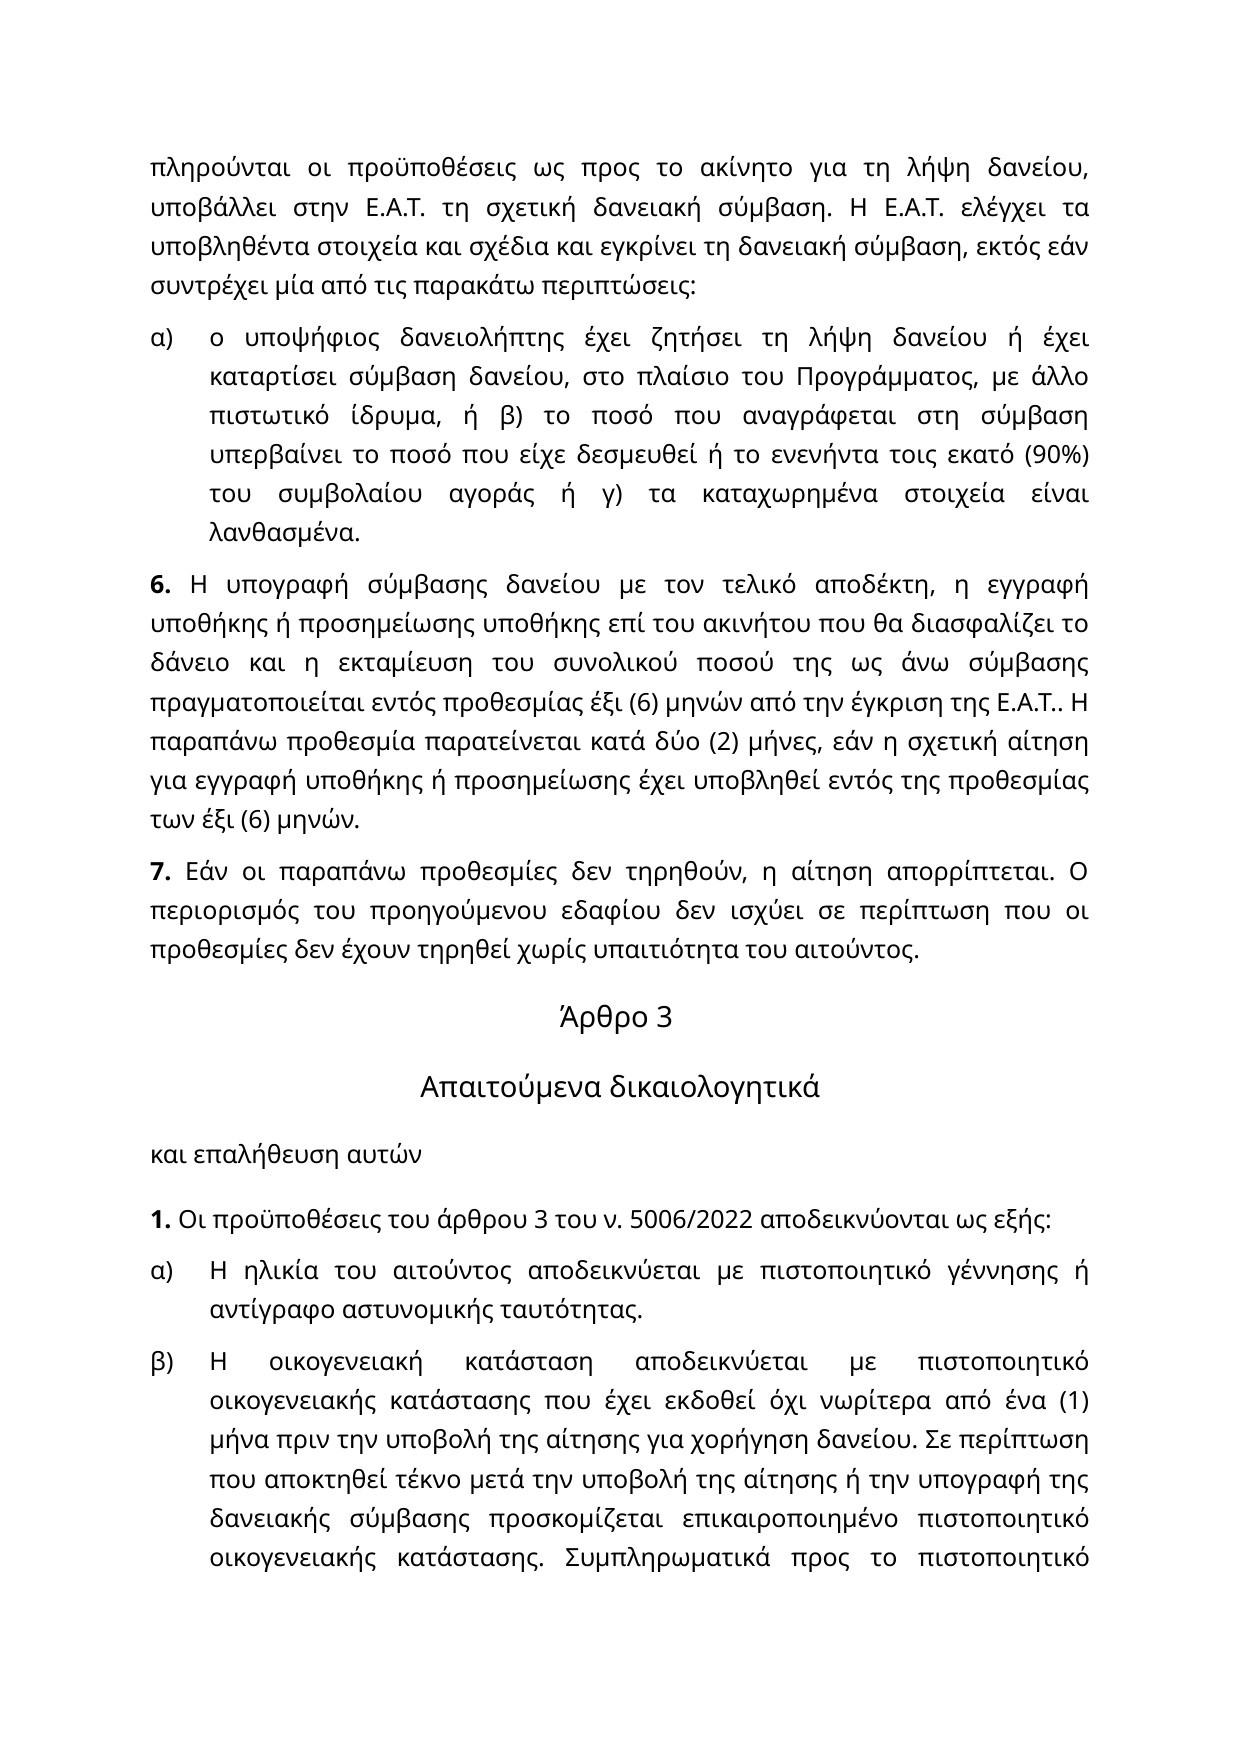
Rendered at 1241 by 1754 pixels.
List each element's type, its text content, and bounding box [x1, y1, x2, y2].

list α) ο υποψήφιος δανειολήπτης έχει ζητήσει τη λήψη δανείου ή έχει καταρτίσει σύμβαση δανείου, στο πλαίσιο του Προγράμματος, με άλλο πιστωτικό ίδρυμα, ή β) το ποσό που αναγράφεται στη σύμβαση υπερβαίνει το ποσό που είχε δεσμευθεί ή το ενενήντα τοις εκατό (90%) του συμβολαίου αγοράς ή γ) τα καταχωρημένα στοιχεία είναι λανθασμένα. [150, 319, 1090, 549]
list α) Η ηλικία του αιτούντος αποδεικνύεται με πιστοποιητικό γέννησης ή αντίγραφο αστυνομικής ταυτότητας. [150, 1253, 1090, 1326]
text πληρούνται οι προϋποθέσεις ως προς το ακίνητο για τη λήψη δανείου, υποβάλλει στην Ε.Α.Τ. τη σχετική δανειακή σύμβαση. Η Ε.Α.Τ. ελέγχει τα υποβληθέντα στοιχεία και σχέδια και εγκρίνει τη δανειακή σύμβαση, εκτός εάν συντρέχει μία από τις παρακάτω περιπτώσεις: [150, 150, 1090, 302]
subtitle Άρθρο 3 [150, 996, 1090, 1036]
text 6. Η υπογραφή σύμβασης δανείου με τον τελικό αποδέκτη, η εγγραφή υποθήκης ή προσημείωσης υποθήκης επί του ακινήτου που θα διασφαλίζει το δάνειο και η εκταμίευση του συνολικού ποσού της ως άνω σύμβασης πραγματοποιείται εντός προθεσμίας έξι (6) μηνών από την έγκριση της Ε.Α.Τ.. Η παραπάνω προθεσμία παρατείνεται κατά δύο (2) μήνες, εάν η σχετική αίτηση για εγγραφή υποθήκης ή προσημείωσης έχει υποβληθεί εντός της προθεσμίας των έξι (6) μηνών. [150, 567, 1090, 836]
text και επαλήθευση αυτών [150, 1137, 1090, 1171]
text 1. Οι προϋποθέσεις του άρθρου 3 του ν. 5006/2022 αποδεικνύονται ως εξής: [150, 1201, 1090, 1235]
list β) Η οικογενειακή κατάσταση αποδεικνύεται με πιστοποιητικό οικογενειακής κατάστασης που έχει εκδοθεί όχι νωρίτερα από ένα (1) μήνα πριν την υποβολή της αίτησης για χορήγηση δανείου. Σε περίπτωση που αποκτηθεί τέκνο μετά την υποβολή της αίτησης ή την υπογραφή της δανειακής σύμβασης προσκομίζεται επικαιροποιημένο πιστοποιητικό οικογενειακής κατάστασης. Συμπληρωματικά προς το πιστοποιητικό [150, 1344, 1090, 1574]
text 7. Εάν οι παραπάνω προθεσμίες δεν τηρηθούν, η αίτηση απορρίπτεται. Ο περιορισμός του προηγούμενου εδαφίου δεν ισχύει σε περίπτωση που οι προθεσμίες δεν έχουν τηρηθεί χωρίς υπαιτιότητα του αιτούντος. [150, 853, 1090, 966]
subtitle Απαιτούμενα δικαιολογητικά [150, 1066, 1090, 1106]
